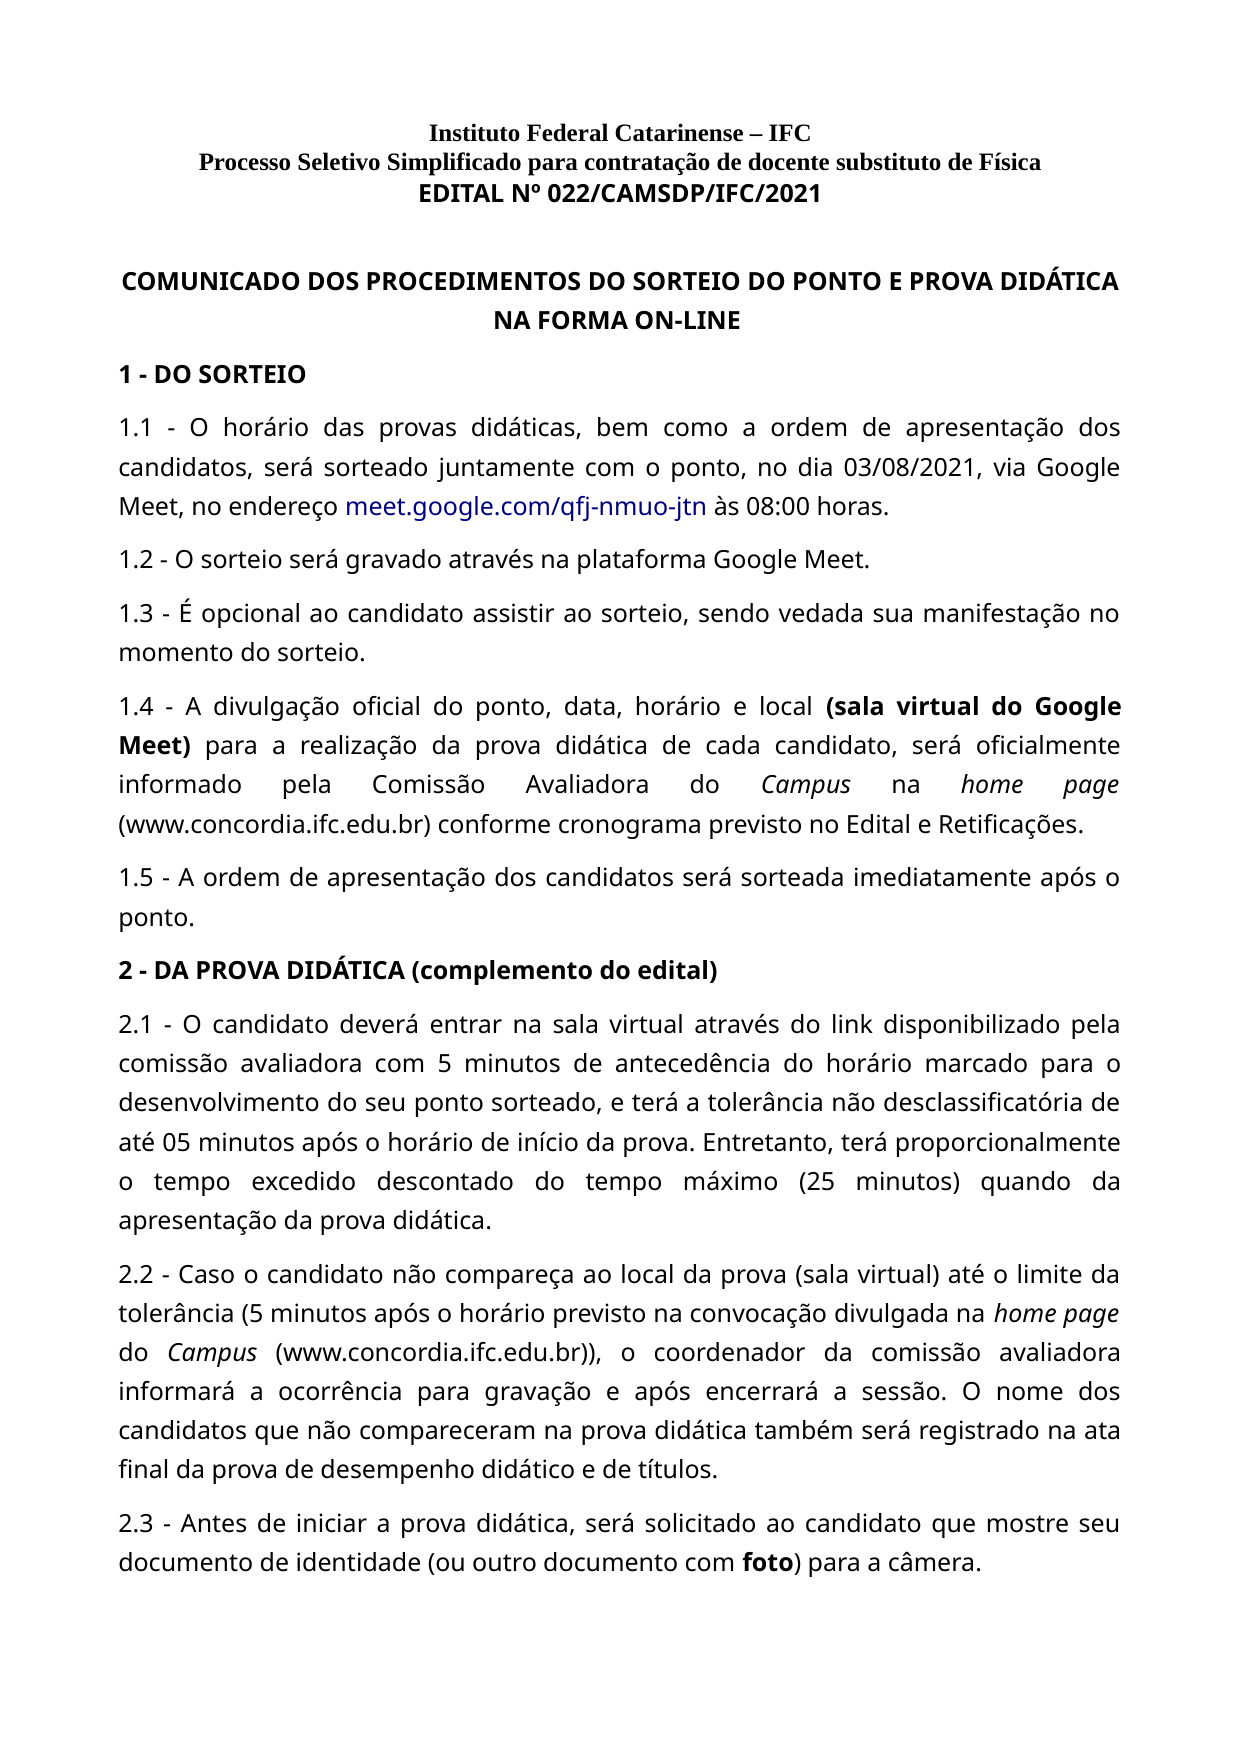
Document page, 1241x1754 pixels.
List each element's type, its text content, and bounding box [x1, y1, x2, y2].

text 2.3 - Antes de iniciar a prova didática, será solicitado ao candidato que mostre seu documento de identidade (ou outro documento com foto) para a câmera. [118, 1506, 1122, 1579]
text Instituto Federal Catarinense – IFC [118, 118, 1122, 147]
text 1.2 - O sorteio será gravado através na plataforma Google Meet. [118, 542, 1122, 576]
text Processo Seletivo Simplificado para contratação de docente substituto de Física [118, 147, 1122, 176]
text COMUNICADO DOS PROCEDIMENTOS DO SORTEIO DO PONTO E PROVA DIDÁTICA NA FORMA ON-LINE [118, 263, 1122, 337]
text 2 - DA PROVA DIDÁTICA (complemento do edital) [118, 953, 1122, 987]
text 1.5 - A ordem de apresentação dos candidatos será sorteada imediatamente após o ponto. [118, 860, 1122, 933]
text 1.1 - O horário das provas didáticas, bem como a ordem de apresentação dos candidatos, será sorteado juntamente com o ponto, no dia 03/08/2021, via Google Meet, no endereço meet.google.com/qfj-nmuo-jtn às 08:00 horas. [118, 410, 1122, 522]
text EDITAL Nº 022/CAMSDP/IFC/2021 [118, 176, 1122, 210]
text 1 - DO SORTEIO [118, 356, 1122, 390]
text 1.3 - É opcional ao candidato assistir ao sorteio, sendo vedada sua manifestação no momento do sorteio. [118, 596, 1122, 669]
text 1.4 - A divulgação oficial do ponto, data, horário e local (sala virtual do Google Meet) para a realização da prova didática de cada candidato, será oficialmente informado pela Comissão Avaliadora do Campus na home page (www.concordia.ifc.edu.br) conforme cronograma previsto no Edital e Retificações. [118, 689, 1122, 840]
text 2.1 - O candidato deverá entrar na sala virtual através do link disponibilizado pela comissão avaliadora com 5 minutos de antecedência do horário marcado para o desenvolvimento do seu ponto sorteado, e terá a tolerância não desclassificatória de até 05 minutos após o horário de início da prova. Entretanto, terá proporcionalmente o tempo excedido descontado do tempo máximo (25 minutos) quando da apresentação da prova didática. [118, 1007, 1122, 1237]
text 2.2 - Caso o candidato não compareça ao local da prova (sala virtual) até o limite da tolerância (5 minutos após o horário previsto na convocação divulgada na home page do Campus (www.concordia.ifc.edu.br)), o coordenador da comissão avaliadora informará a ocorrência para gravação e após encerrará a sessão. O nome dos candidatos que não compareceram na prova didática também será registrado na ata final da prova de desempenho didático e de títulos. [118, 1256, 1122, 1486]
